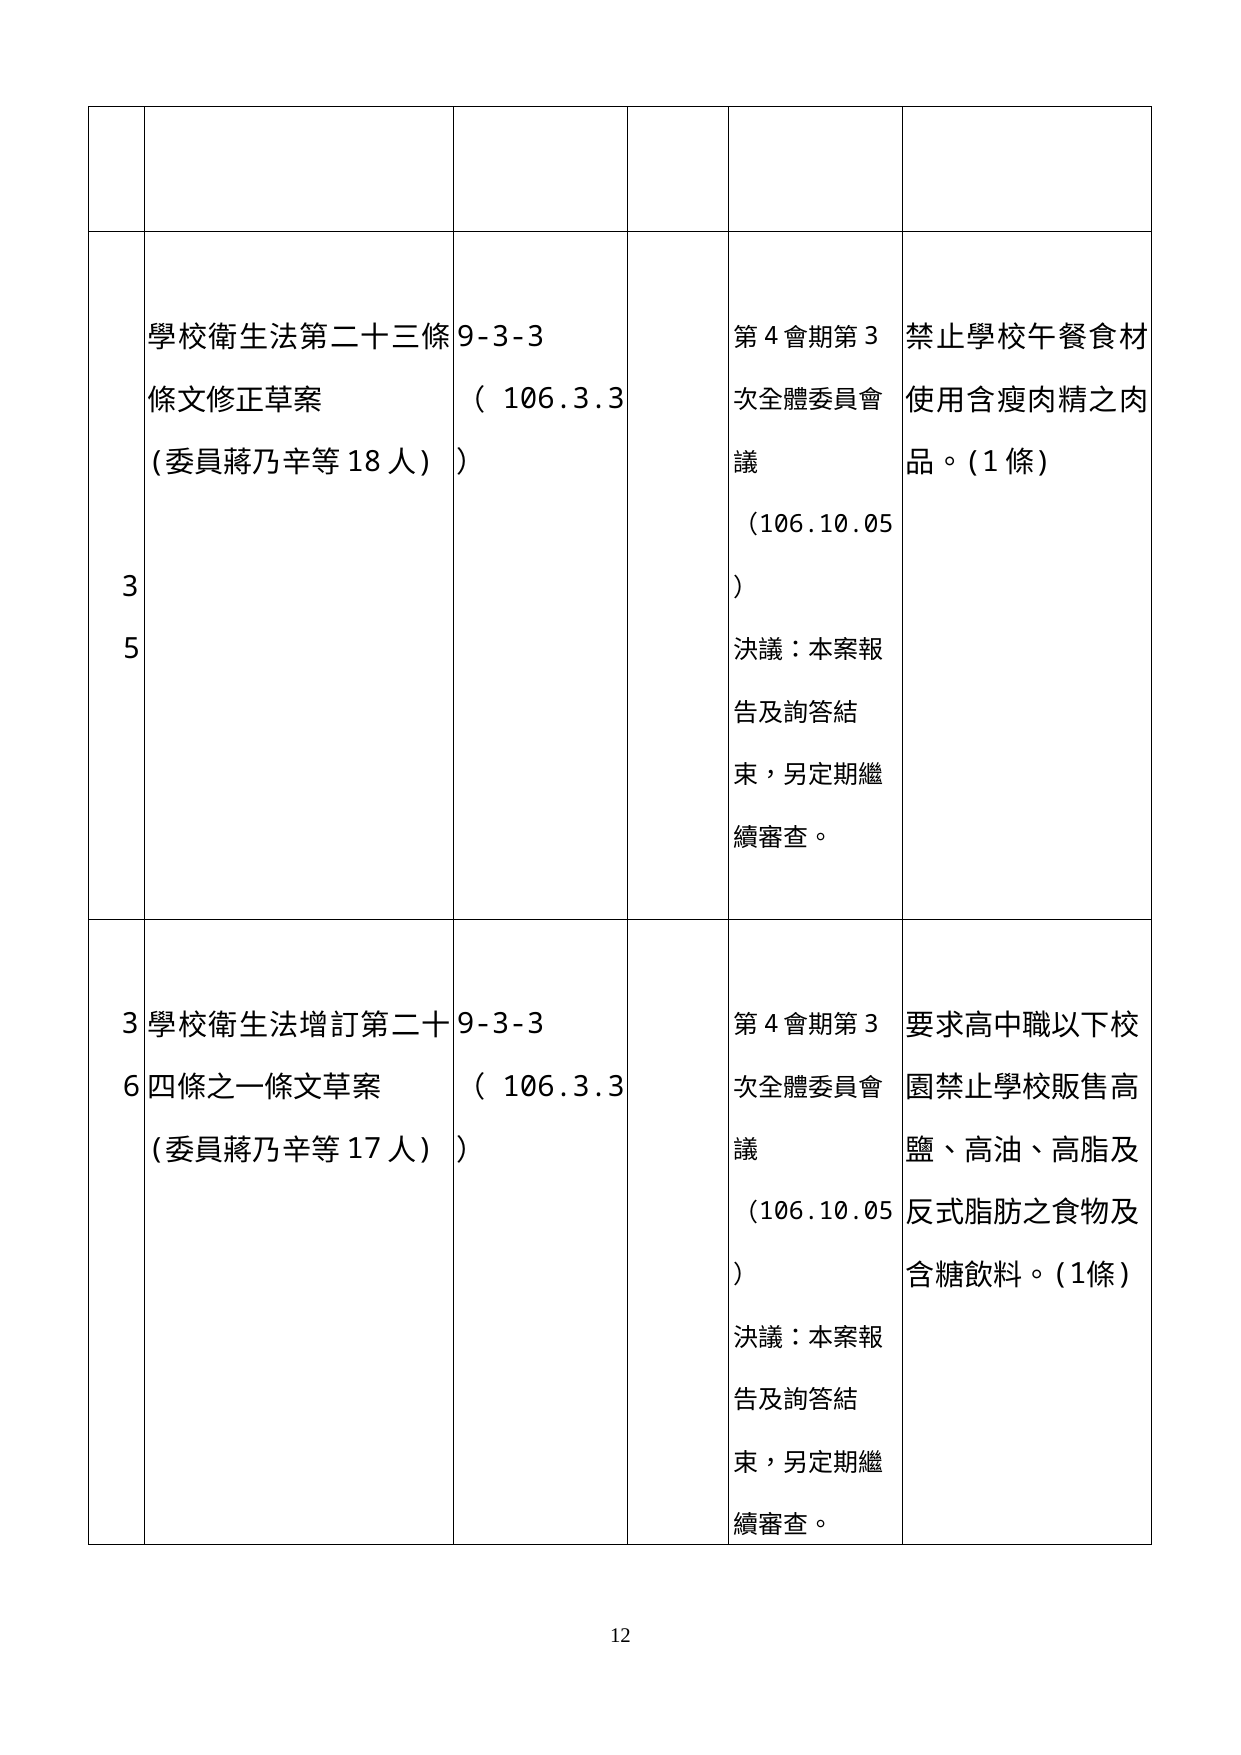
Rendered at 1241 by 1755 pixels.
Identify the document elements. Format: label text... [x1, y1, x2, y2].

table_cell 第4會期第3次全體委員會議（106.10.05） 決議：本案報告及詢答結束，另定期繼續審查。 [729, 232, 902, 918]
table_cell 9-3-3 （106.3.3） [454, 232, 627, 918]
table_cell 禁止學校午餐食材使用含瘦肉精之肉品。(1條) [903, 232, 1151, 918]
table_cell [89, 107, 144, 231]
table_cell 學校衛生法增訂第二十四條之一條文草案 (委員蔣乃辛等17人) [145, 920, 453, 1543]
table_cell [628, 920, 728, 1543]
table_cell [89, 920, 144, 1543]
table_cell 學校衛生法第二十三條條文修正草案 (委員蔣乃辛等18人) [145, 232, 453, 918]
table_cell [729, 107, 902, 231]
table_cell [628, 107, 728, 231]
table_cell [454, 107, 627, 231]
table_cell [903, 107, 1151, 231]
table_cell 第4會期第3次全體委員會議（106.10.05） 決議：本案報告及詢答結束，另定期繼續審查。 [729, 920, 902, 1543]
table_cell [628, 232, 728, 918]
table_cell [89, 232, 144, 918]
table_cell [145, 107, 453, 231]
table_cell 9-3-3 （106.3.3） [454, 920, 627, 1543]
table_cell 要求高中職以下校園禁止學校販售高鹽、高油、高脂及反式脂肪之食物及含糖飲料。(1條) [903, 920, 1151, 1543]
